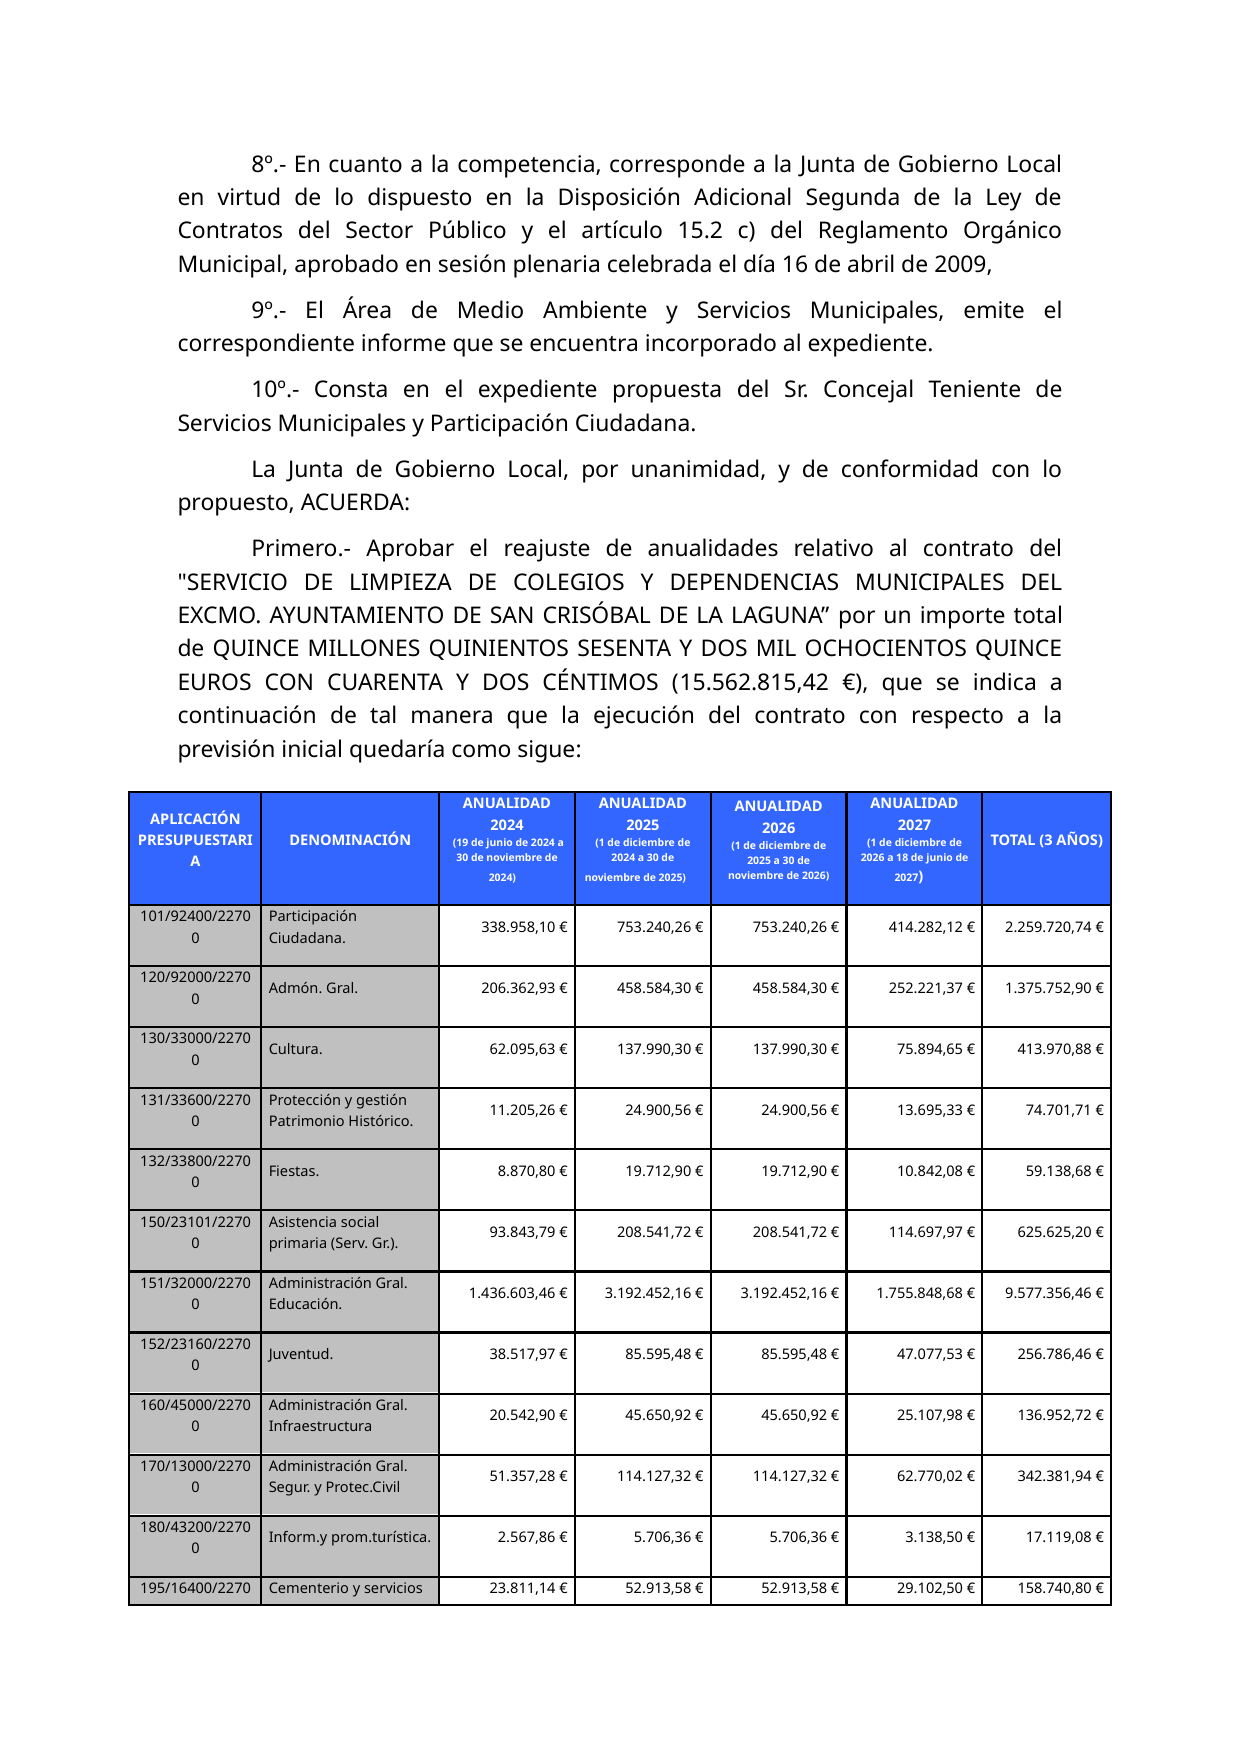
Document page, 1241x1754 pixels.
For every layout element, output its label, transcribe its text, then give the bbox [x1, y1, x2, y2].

table_cell 625.625,20 € [983, 1211, 1110, 1270]
table_cell 101/92400/22700 [130, 906, 260, 965]
table_cell 93.843,79 € [440, 1211, 574, 1270]
table_cell 20.542,90 € [440, 1395, 574, 1453]
table_cell 5.706,36 € [576, 1517, 710, 1576]
table_cell 38.517,97 € [440, 1334, 574, 1392]
table_cell 23.811,14 € [440, 1578, 574, 1604]
table_cell 151/32000/22700 [130, 1273, 260, 1331]
table_cell 85.595,48 € [712, 1334, 845, 1392]
table_cell 342.381,94 € [983, 1456, 1110, 1514]
table_header ANUALIDAD 2025 (1 de diciembre de 2024 a 30 de noviembre de 2025) [576, 793, 710, 904]
table_cell 59.138,68 € [983, 1150, 1110, 1209]
table_cell 152/23160/22700 [130, 1334, 260, 1392]
table_cell 62.095,63 € [440, 1028, 574, 1087]
table_cell 74.701,71 € [983, 1089, 1110, 1148]
table_cell 19.712,90 € [576, 1150, 710, 1209]
table_cell 414.282,12 € [848, 906, 981, 965]
table_cell 45.650,92 € [576, 1395, 710, 1453]
table_cell 137.990,30 € [712, 1028, 845, 1087]
table_cell 47.077,53 € [848, 1334, 981, 1392]
table_cell 1.375.752,90 € [983, 967, 1110, 1026]
table_cell 458.584,30 € [712, 967, 845, 1026]
table_cell Inform.y prom.turística. [262, 1517, 438, 1576]
table_cell 120/92000/22700 [130, 967, 260, 1026]
text 8º.- En cuanto a la competencia, corresponde a la Junta de Gobierno Local en virtud de lo dispuesto en la Disposición Adicional Segunda de la Ley de Contratos del Sector Público y el artículo 15.2 c) del Reglamento Orgánico Municipal, aprobado en sesión plenaria celebrada el día 16 de abril de 2009, [177, 148, 1063, 279]
table_cell 150/23101/22700 [130, 1211, 260, 1270]
table_cell 52.913,58 € [576, 1578, 710, 1604]
table_cell Admón. Gral. [262, 967, 438, 1026]
table_header TOTAL (3 AÑOS) [983, 793, 1110, 904]
text 9º.- El Área de Medio Ambiente y Servicios Municipales, emite el correspondiente informe que se encuentra incorporado al expediente. [177, 294, 1063, 358]
table_header APLICACIÓN PRESUPUESTARIA [130, 793, 260, 904]
table_cell 131/33600/22700 [130, 1089, 260, 1148]
table_cell 1.755.848,68 € [848, 1273, 981, 1331]
table_cell 114.697,97 € [848, 1211, 981, 1270]
table_cell 29.102,50 € [848, 1578, 981, 1604]
table_cell 130/33000/22700 [130, 1028, 260, 1087]
table_cell Cultura. [262, 1028, 438, 1087]
table_cell 5.706,36 € [712, 1517, 845, 1576]
table_cell 132/33800/22700 [130, 1150, 260, 1209]
table_cell 45.650,92 € [712, 1395, 845, 1453]
table_cell 8.870,80 € [440, 1150, 574, 1209]
table_cell 252.221,37 € [848, 967, 981, 1026]
table_cell 85.595,48 € [576, 1334, 710, 1392]
table_cell 24.900,56 € [576, 1089, 710, 1148]
table_cell 137.990,30 € [576, 1028, 710, 1087]
table_cell 160/45000/22700 [130, 1395, 260, 1453]
table_cell 2.259.720,74 € [983, 906, 1110, 965]
table_header DENOMINACIÓN [262, 793, 438, 904]
table_cell 13.695,33 € [848, 1089, 981, 1148]
table_cell 3.192.452,16 € [712, 1273, 845, 1331]
table_header ANUALIDAD 2026 (1 de diciembre de 2025 a 30 de noviembre de 2026) [712, 793, 845, 904]
table_header ANUALIDAD 2027 (1 de diciembre de 2026 a 18 de junio de 2027) [848, 793, 981, 904]
table_cell Cementerio y servicios [262, 1578, 438, 1604]
table_cell 10.842,08 € [848, 1150, 981, 1209]
table_cell 75.894,65 € [848, 1028, 981, 1087]
table_cell 52.913,58 € [712, 1578, 845, 1604]
text 10º.- Consta en el expediente propuesta del Sr. Concejal Teniente de Servicios Municipales y Participación Ciudadana. [177, 373, 1063, 438]
table_header ANUALIDAD 2024 (19 de junio de 2024 a 30 de noviembre de 2024) [440, 793, 574, 904]
table_cell 17.119,08 € [983, 1517, 1110, 1576]
table_cell 458.584,30 € [576, 967, 710, 1026]
table_cell 19.712,90 € [712, 1150, 845, 1209]
table_cell Asistencia social primaria (Serv. Gr.). [262, 1211, 438, 1270]
table_cell 114.127,32 € [576, 1456, 710, 1514]
table_cell 1.436.603,46 € [440, 1273, 574, 1331]
table_cell 158.740,80 € [983, 1578, 1110, 1604]
table_cell 338.958,10 € [440, 906, 574, 965]
table_cell Protección y gestión Patrimonio Histórico. [262, 1089, 438, 1148]
table_cell 753.240,26 € [576, 906, 710, 965]
table_cell 195/16400/2270 [130, 1578, 260, 1604]
table_cell 51.357,28 € [440, 1456, 574, 1514]
table_cell 11.205,26 € [440, 1089, 574, 1148]
table_cell 208.541,72 € [576, 1211, 710, 1270]
table_cell Participación Ciudadana. [262, 906, 438, 965]
table_cell 2.567,86 € [440, 1517, 574, 1576]
table_cell 114.127,32 € [712, 1456, 845, 1514]
table_cell Juventud. [262, 1334, 438, 1392]
table_cell 62.770,02 € [848, 1456, 981, 1514]
table_cell 25.107,98 € [848, 1395, 981, 1453]
table_cell 136.952,72 € [983, 1395, 1110, 1453]
table_cell 413.970,88 € [983, 1028, 1110, 1087]
table_cell Administración Gral. Educación. [262, 1273, 438, 1331]
table_cell Fiestas. [262, 1150, 438, 1209]
table_cell 9.577.356,46 € [983, 1273, 1110, 1331]
table_cell 3.138,50 € [848, 1517, 981, 1576]
table_cell 24.900,56 € [712, 1089, 845, 1148]
table_cell Administración Gral. Segur. y Protec.Civil [262, 1456, 438, 1514]
table_cell 206.362,93 € [440, 967, 574, 1026]
table_cell 180/43200/22700 [130, 1517, 260, 1576]
table_cell 256.786,46 € [983, 1334, 1110, 1392]
table_cell 3.192.452,16 € [576, 1273, 710, 1331]
table_cell 170/13000/22700 [130, 1456, 260, 1514]
table_cell 208.541,72 € [712, 1211, 845, 1270]
table_cell Administración Gral. Infraestructura [262, 1395, 438, 1453]
text La Junta de Gobierno Local, por unanimidad, y de conformidad con lo propuesto, ACUERDA: [177, 453, 1063, 517]
text Primero.- Aprobar el reajuste de anualidades relativo al contrato del "SERVICIO DE LIMPIEZA DE COLEGIOS Y DEPENDENCIAS MUNICIPALES DEL EXCMO. AYUNTAMIENTO DE SAN CRISÓBAL DE LA LAGUNA” por un importe total de QUINCE MILLONES QUINIENTOS SESENTA Y DOS MIL OCHOCIENTOS QUINCE EUROS CON CUARENTA Y DOS CÉNTIMOS (15.562.815,42 €), que se indica a continuación de tal manera que la ejecución del contrato con respecto a la previsión inicial quedaría como sigue: [177, 532, 1063, 764]
table_cell 753.240,26 € [712, 906, 845, 965]
